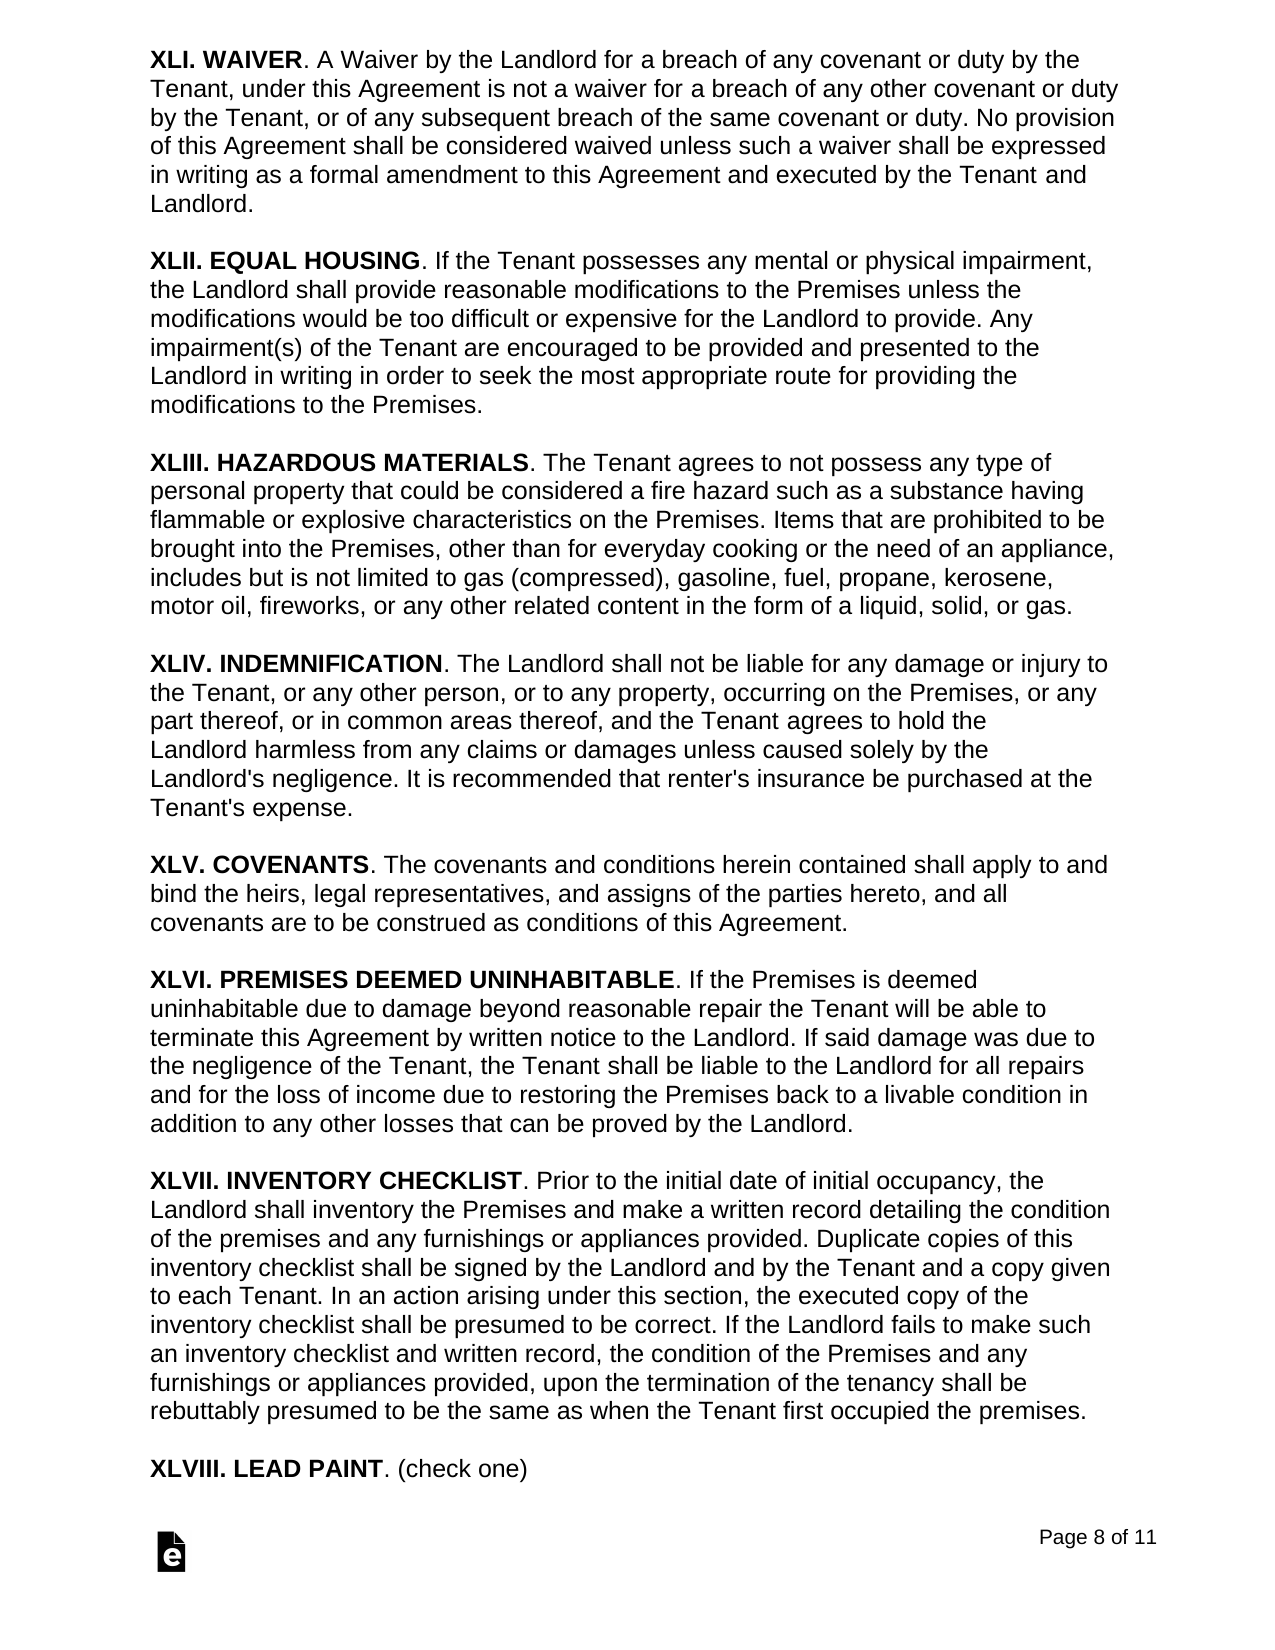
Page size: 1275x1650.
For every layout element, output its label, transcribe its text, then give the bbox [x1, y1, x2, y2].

text XLVI. PREMISES DEEMED UNINHABITABLE. If the Premises is deemed uninhabitable due to damage beyond reasonable repair the Tenant will be able to terminate this Agreement by written notice to the Landlord. If said damage was due to the negligence of the Tenant, the Tenant shall be liable to the Landlord for all repairs and for the loss of income due to restoring the Premises back to a livable condition in addition to any other losses that can be proved by the Landlord. [150, 965, 1125, 1137]
text XLIV. INDEMNIFICATION. The Landlord shall not be liable for any damage or injury to the Tenant, or any other person, or to any property, occurring on the Premises, or any part thereof, or in common areas thereof, and the Tenant agrees to hold the Landlord harmless from any claims or damages unless caused solely by the Landlord's negligence. It is recommended that renter's insurance be purchased at the Tenant's expense. [150, 649, 1125, 821]
text XLII. EQUAL HOUSING. If the Tenant possesses any mental or physical impairment, the Landlord shall provide reasonable modifications to the Premises unless the modifications would be too difficult or expensive for the Landlord to provide. Any impairment(s) of the Tenant are encouraged to be provided and presented to the Landlord in writing in order to seek the most appropriate route for providing the modifications to the Premises. [150, 246, 1125, 419]
text XLI. WAIVER. A Waiver by the Landlord for a breach of any covenant or duty by the Tenant, under this Agreement is not a waiver for a breach of any other covenant or duty by the Tenant, or of any subsequent breach of the same covenant or duty. No provision of this Agreement shall be considered waived unless such a waiver shall be expressed in writing as a formal amendment to this Agreement and executed by the Tenant and Landlord. [150, 45, 1125, 217]
text XLV. COVENANTS. The covenants and conditions herein contained shall apply to and bind the heirs, legal representatives, and assigns of the parties hereto, and all covenants are to be construed as conditions of this Agreement. [150, 850, 1125, 936]
text XLVII. INVENTORY CHECKLIST. Prior to the initial date of initial occupancy, the Landlord shall inventory the Premises and make a written record detailing the condition of the premises and any furnishings or appliances provided. Duplicate copies of this inventory checklist shall be signed by the Landlord and by the Tenant and a copy given to each Tenant. In an action arising under this section, the executed copy of the inventory checklist shall be presumed to be correct. If the Landlord fails to make such an inventory checklist and written record, the condition of the Premises and any furnishings or appliances provided, upon the termination of the tenancy shall be rebuttably presumed to be the same as when the Tenant first occupied the premises. [150, 1166, 1125, 1425]
text XLIII. HAZARDOUS MATERIALS. The Tenant agrees to not possess any type of personal property that could be considered a fire hazard such as a substance having flammable or explosive characteristics on the Premises. Items that are prohibited to be brought into the Premises, other than for everyday cooking or the need of an appliance, includes but is not limited to gas (compressed), gasoline, fuel, propane, kerosene, motor oil, fireworks, or any other related content in the form of a liquid, solid, or gas. [150, 447, 1125, 620]
text XLVIII. LEAD PAINT. (check one) [150, 1454, 1125, 1482]
